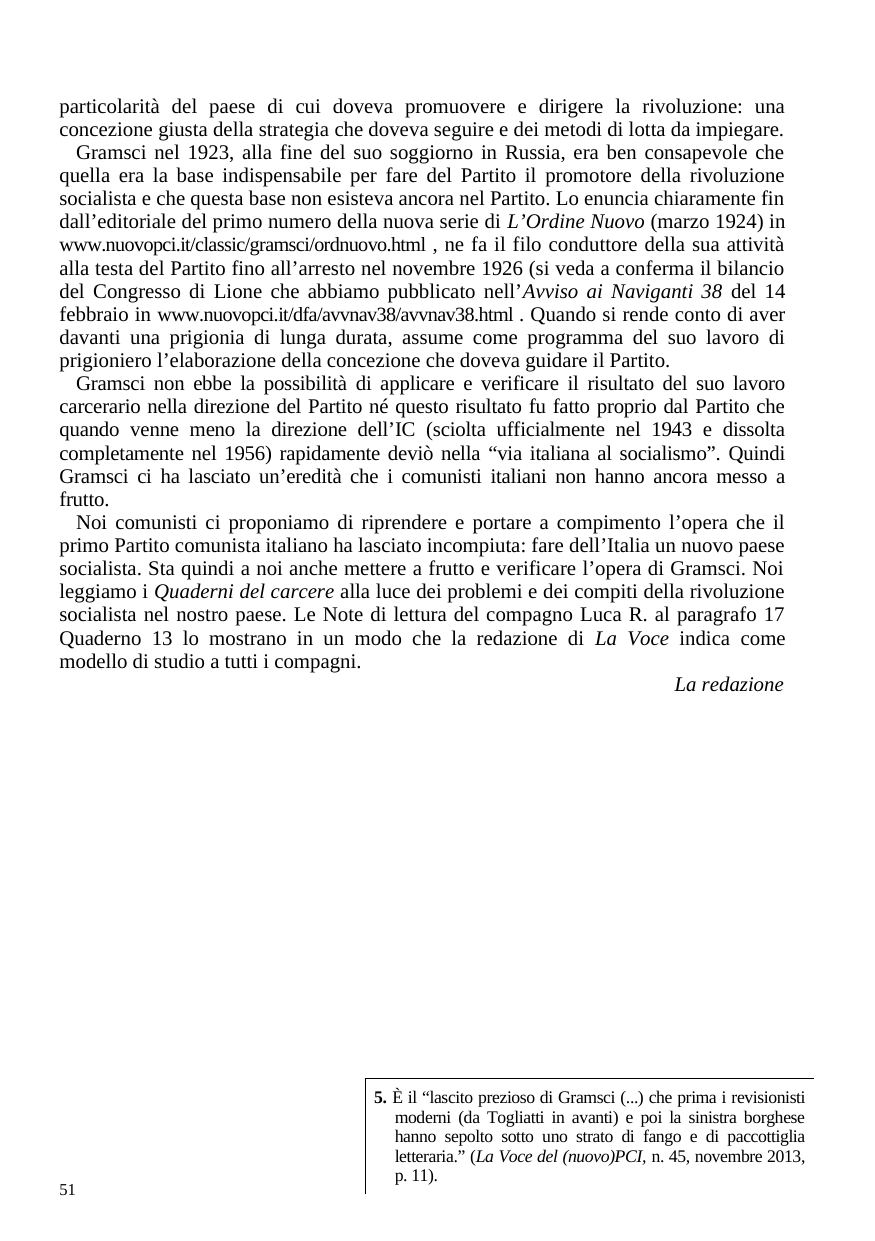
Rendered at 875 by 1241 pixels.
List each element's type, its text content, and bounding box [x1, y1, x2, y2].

text Gramsci non ebbe la possibilità di applicare e verificare il risultato del suo lavoro carcerario nella direzione del Partito né questo risultato fu fatto proprio dal Partito che quando venne meno la direzione dell’IC (sciolta ufficialmente nel 1943 e dissolta completamente nel 1956) rapidamente deviò nella “via italiana al socialismo”. Quindi Gramsci ci ha lasciato un’eredità che i comunisti italiani non hanno ancora messo a frutto. [59, 372, 786, 511]
text particolarità del paese di cui doveva promuovere e dirigere la rivoluzione: una concezione giusta della strategia che doveva seguire e dei metodi di lotta da impiegare. [59, 94, 786, 141]
text La redazione [59, 673, 786, 696]
text Gramsci nel 1923, alla fine del suo soggiorno in Russia, era ben consapevole che quella era la base indispensabile per fare del Partito il promotore della rivoluzione socialista e che questa base non esisteva ancora nel Partito. Lo enuncia chiaramente fin dall’editoriale del primo numero della nuova serie di L’Ordine Nuovo (marzo 1924) in www.nuovopci.it/classic/gramsci/ordnuovo.html , ne fa il filo conduttore della sua attività alla testa del Partito fino all’arresto nel novembre 1926 (si veda a conferma il bilancio del Congresso di Lione che abbiamo pubblicato nell’Avviso ai Naviganti 38 del 14 febbraio in www.nuovopci.it/dfa/avvnav38/avvnav38.html . Quando si rende conto di aver davanti una prigionia di lunga durata, assume come programma del suo lavoro di prigioniero l’elaborazione della concezione che doveva guidare il Partito. [59, 141, 786, 372]
text 5. È il “lascito prezioso di Gramsci (...) che prima i revisionisti moderni (da Togliatti in avanti) e poi la sinistra borghese hanno sepolto sotto uno strato di fango e di paccottiglia letteraria.” (La Voce del (nuovo)PCI, n. 45, novembre 2013, p. 11). [374, 1088, 806, 1186]
text Noi comunisti ci proponiamo di riprendere e portare a compimento l’opera che il primo Partito comunista italiano ha lasciato incompiuta: fare dell’Italia un nuovo paese socialista. Sta quindi a noi anche mettere a frutto e verificare l’opera di Gramsci. Noi leggiamo i Quaderni del carcere alla luce dei problemi e dei compiti della rivoluzione socialista nel nostro paese. Le Note di lettura del compagno Luca R. al paragrafo 17 Quaderno 13 lo mostrano in un modo che la redazione di La Voce indica come modello di studio a tutti i compagni. [59, 511, 786, 673]
